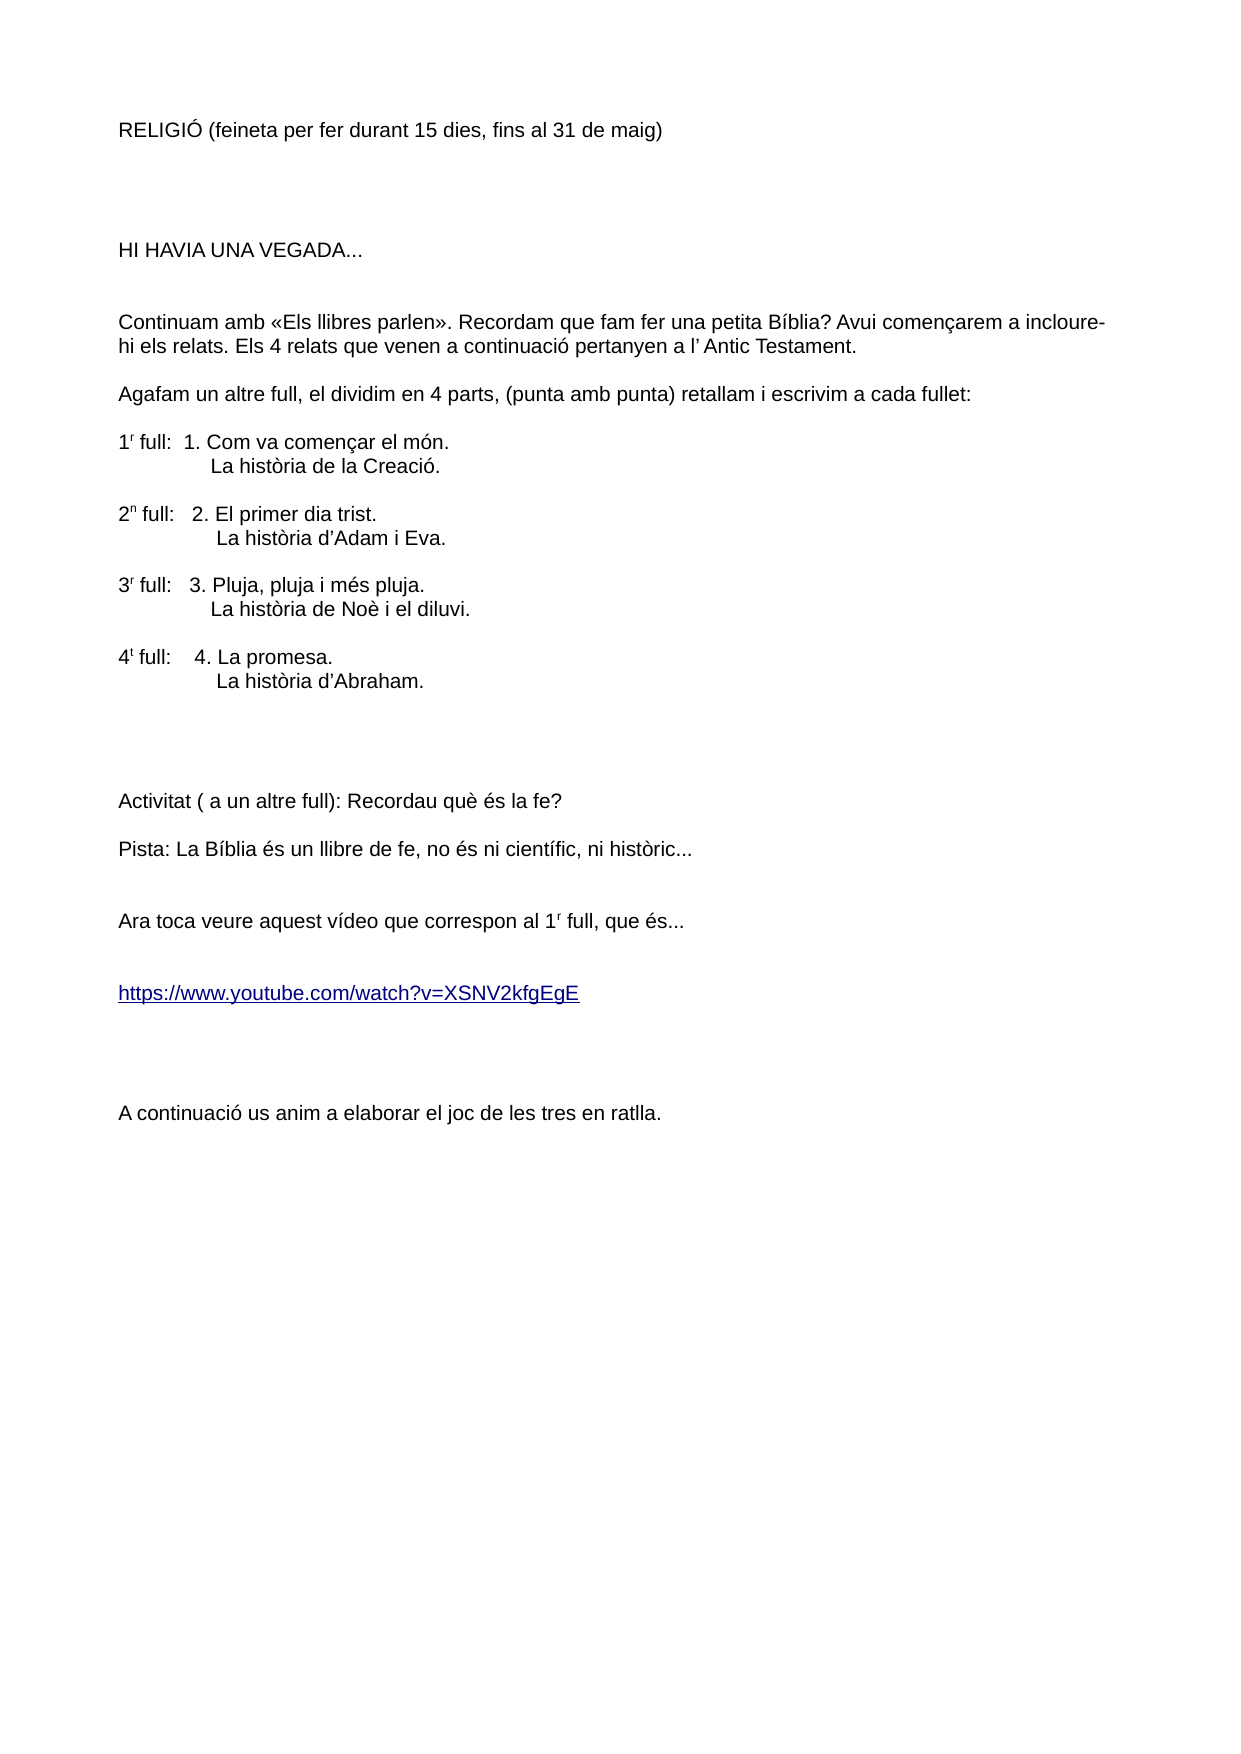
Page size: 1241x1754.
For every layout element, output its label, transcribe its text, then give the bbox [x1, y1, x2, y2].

text HI HAVIA UNA VEGADA... [118, 238, 1122, 262]
text La història d’Adam i Eva. [118, 525, 1122, 549]
text 3r full: 3. Pluja, pluja i més pluja. [118, 573, 1122, 597]
text La història de Noè i el diluvi. [118, 597, 1122, 621]
text Ara toca veure aquest vídeo que correspon al 1r full, que és... [118, 909, 1122, 933]
text https://www.youtube.com/watch?v=XSNV2kfgEgE [118, 981, 1122, 1004]
text La història de la Creació. [118, 453, 1122, 477]
text 1r full: 1. Com va començar el món. [118, 429, 1122, 453]
text Agafam un altre full, el dividim en 4 parts, (punta amb punta) retallam i escrivim a cada fullet: [118, 382, 1122, 406]
text RELIGIÓ (feineta per fer durant 15 dies, fins al 31 de maig) [118, 118, 1122, 142]
text Continuam amb «Els llibres parlen». Recordam que fam fer una petita Bíblia? Avui començarem a incloure-hi els relats. Els 4 relats que venen a continuació pertanyen a l’ Antic Testament. [118, 310, 1122, 358]
text 4t full: 4. La promesa. [118, 645, 1122, 669]
text Activitat ( a un altre full): Recordau què és la fe? [118, 789, 1122, 813]
text La història d’Abraham. [118, 669, 1122, 693]
text 2n full: 2. El primer dia trist. [118, 501, 1122, 525]
text A continuació us anim a elaborar el joc de les tres en ratlla. [118, 1100, 1122, 1124]
text Pista: La Bíblia és un llibre de fe, no és ni científic, ni històric... [118, 837, 1122, 861]
